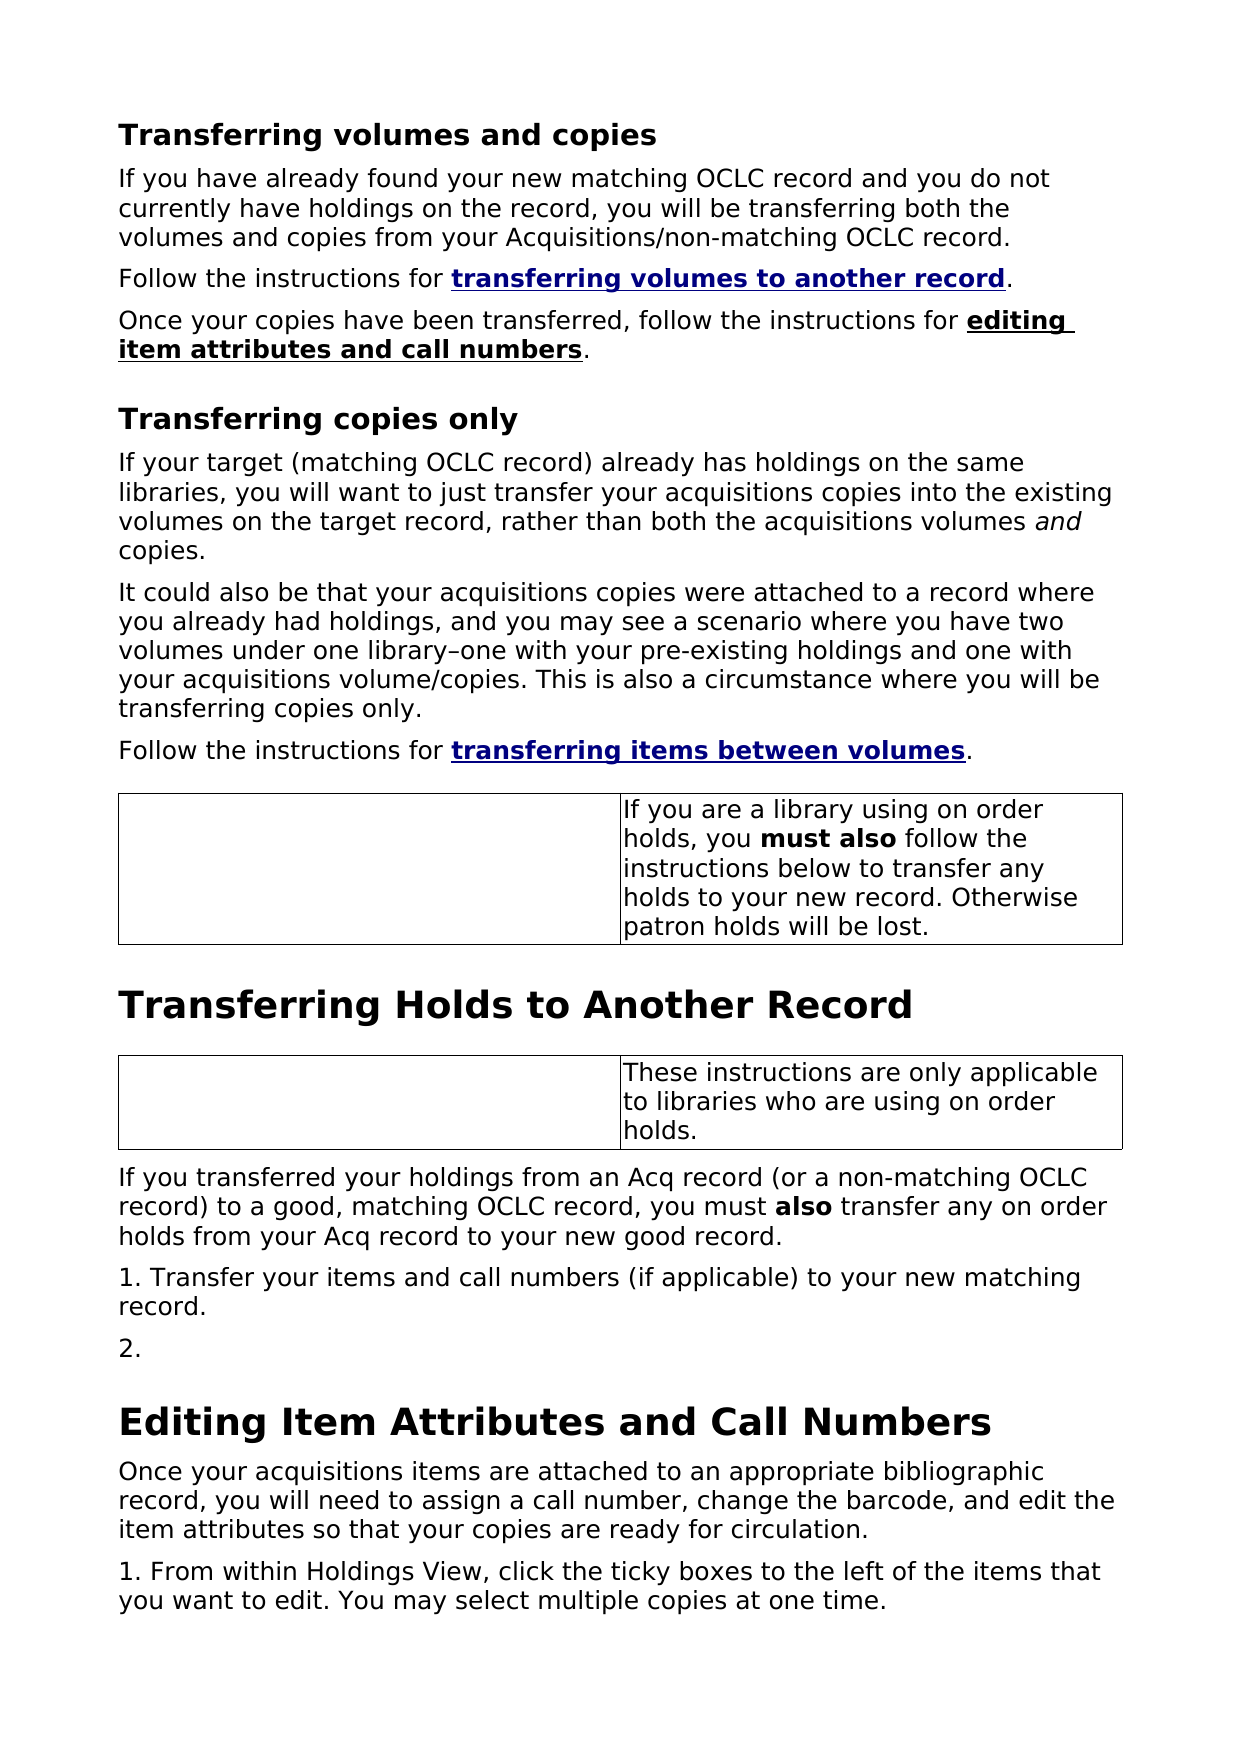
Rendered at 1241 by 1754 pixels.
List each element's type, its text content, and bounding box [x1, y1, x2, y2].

text Once your acquisitions items are attached to an appropriate bibliographic record, you will need to assign a call number, change the barcode, and edit the item attributes so that your copies are ready for circulation. [118, 1457, 1122, 1544]
text 2. [118, 1334, 1122, 1363]
subtitle Editing Item Attributes and Call Numbers [118, 1401, 1122, 1444]
text If you have already found your new matching OCLC record and you do not currently have holdings on the record, you will be transferring both the volumes and copies from your Acquisitions/non-matching OCLC record. [118, 164, 1122, 252]
text Once your copies have been transferred, follow the instructions for editing item attributes and call numbers. [118, 306, 1122, 364]
table_header These instructions are only applicable to libraries who are using on order holds. [621, 1056, 1122, 1148]
text 1. From within Holdings View, click the ticky boxes to the left of the items that you want to edit. You may select multiple copies at one time. [118, 1557, 1122, 1615]
text If your target (matching OCLC record) already has holdings on the same libraries, you will want to just transfer your acquisitions copies into the existing volumes on the target record, rather than both the acquisitions volumes and copies. [118, 448, 1122, 565]
table_header If you are a library using on order holds, you must also follow the instructions below to transfer any holds to your new record. Otherwise patron holds will be lost. [621, 794, 1122, 944]
text Follow the instructions for transferring items between volumes. [118, 736, 1122, 765]
table_header [119, 1056, 620, 1148]
subtitle Transferring volumes and copies [118, 118, 1122, 152]
text 1. Transfer your items and call numbers (if applicable) to your new matching record. [118, 1263, 1122, 1322]
text It could also be that your acquisitions copies were attached to a record where you already had holdings, and you may see a scenario where you have two volumes under one library–one with your pre-existing holdings and one with your acquisitions volume/copies. This is also a circumstance where you will be transferring copies only. [118, 578, 1122, 723]
subtitle Transferring copies only [118, 402, 1122, 436]
text If you transferred your holdings from an Acq record (or a non-matching OCLC record) to a good, matching OCLC record, you must also transfer any on order holds from your Acq record to your new good record. [118, 1163, 1122, 1251]
table_header [119, 794, 620, 944]
subtitle Transferring Holds to Another Record [118, 984, 1122, 1028]
text Follow the instructions for transferring volumes to another record. [118, 264, 1122, 294]
